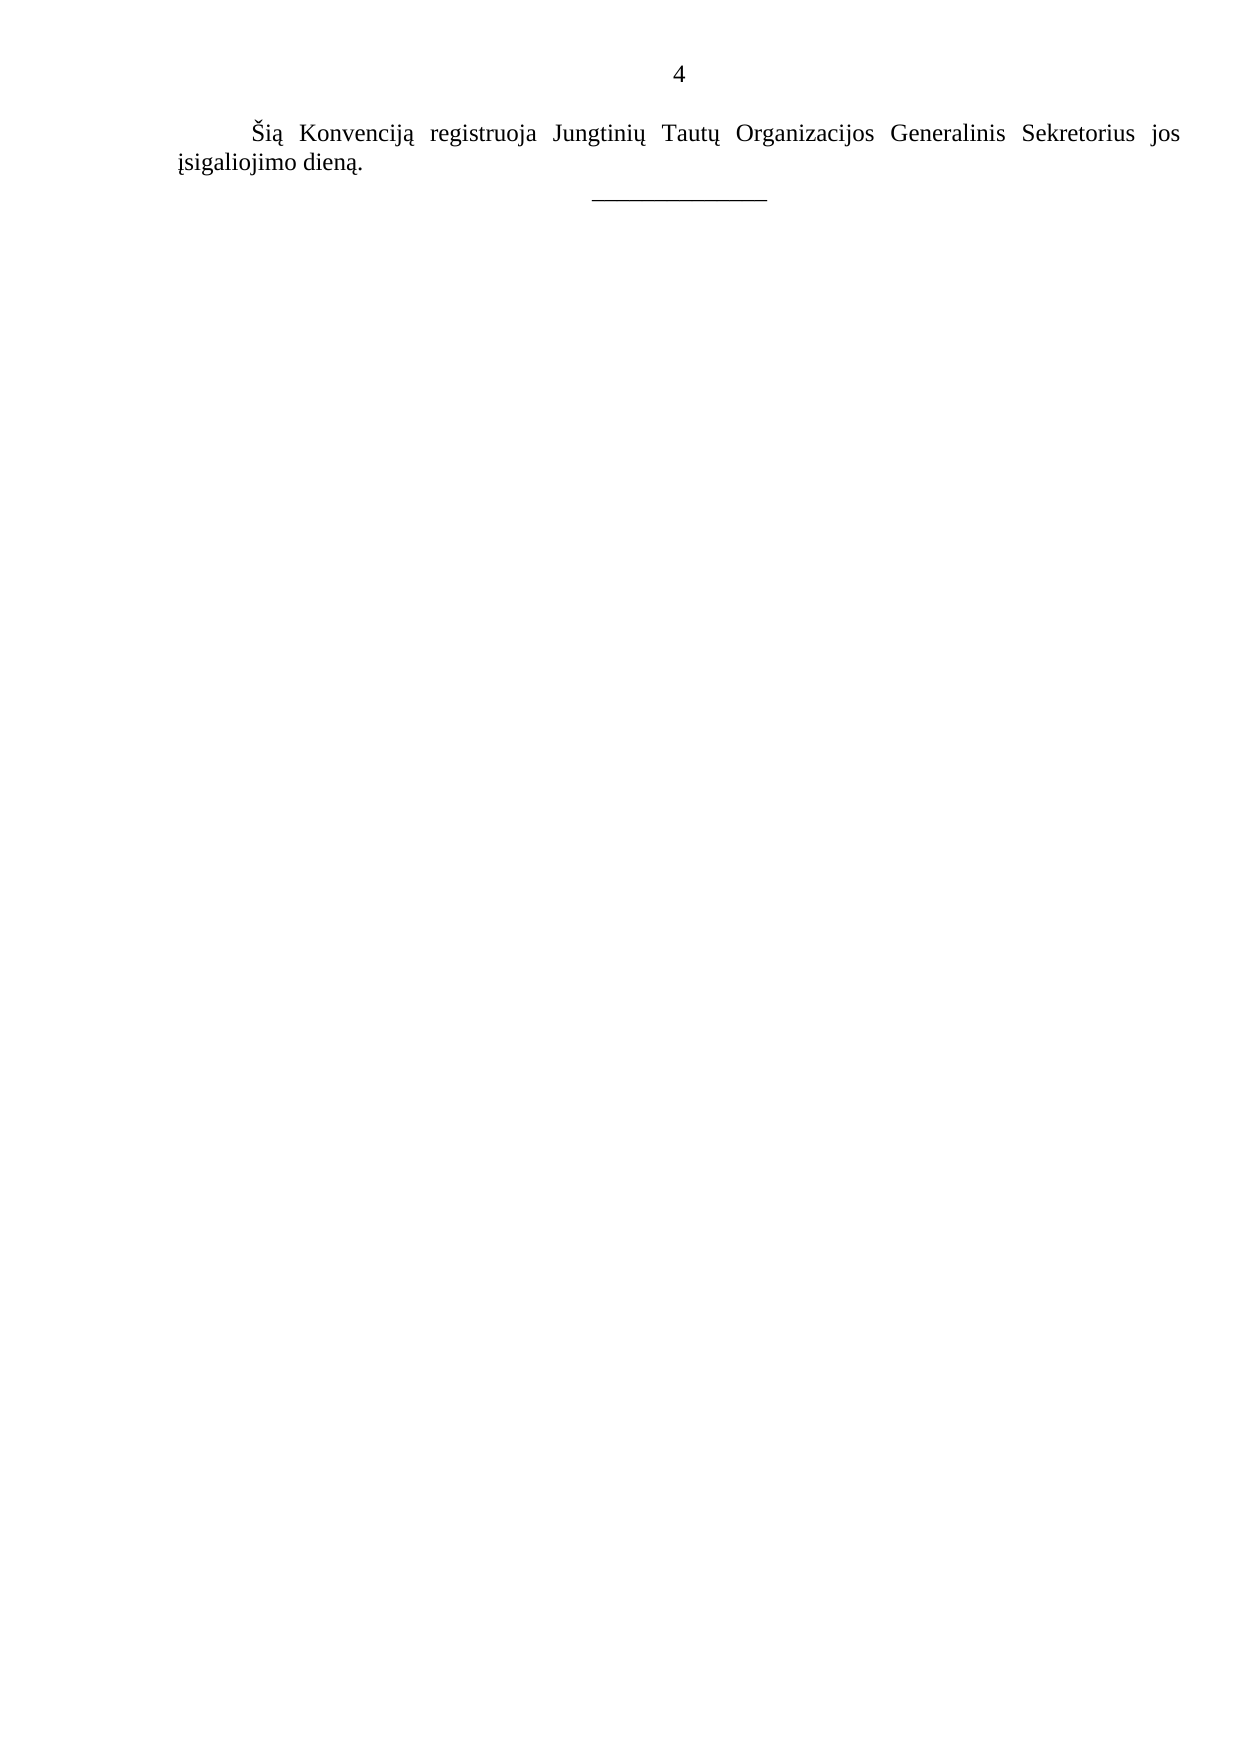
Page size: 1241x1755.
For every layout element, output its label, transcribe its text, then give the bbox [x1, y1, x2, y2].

text Šią Konvenciją registruoja Jungtinių Tautų Organizacijos Generalinis Sekretorius jos įsigaliojimo dieną. [177, 118, 1181, 176]
text ______________ [177, 176, 1181, 204]
